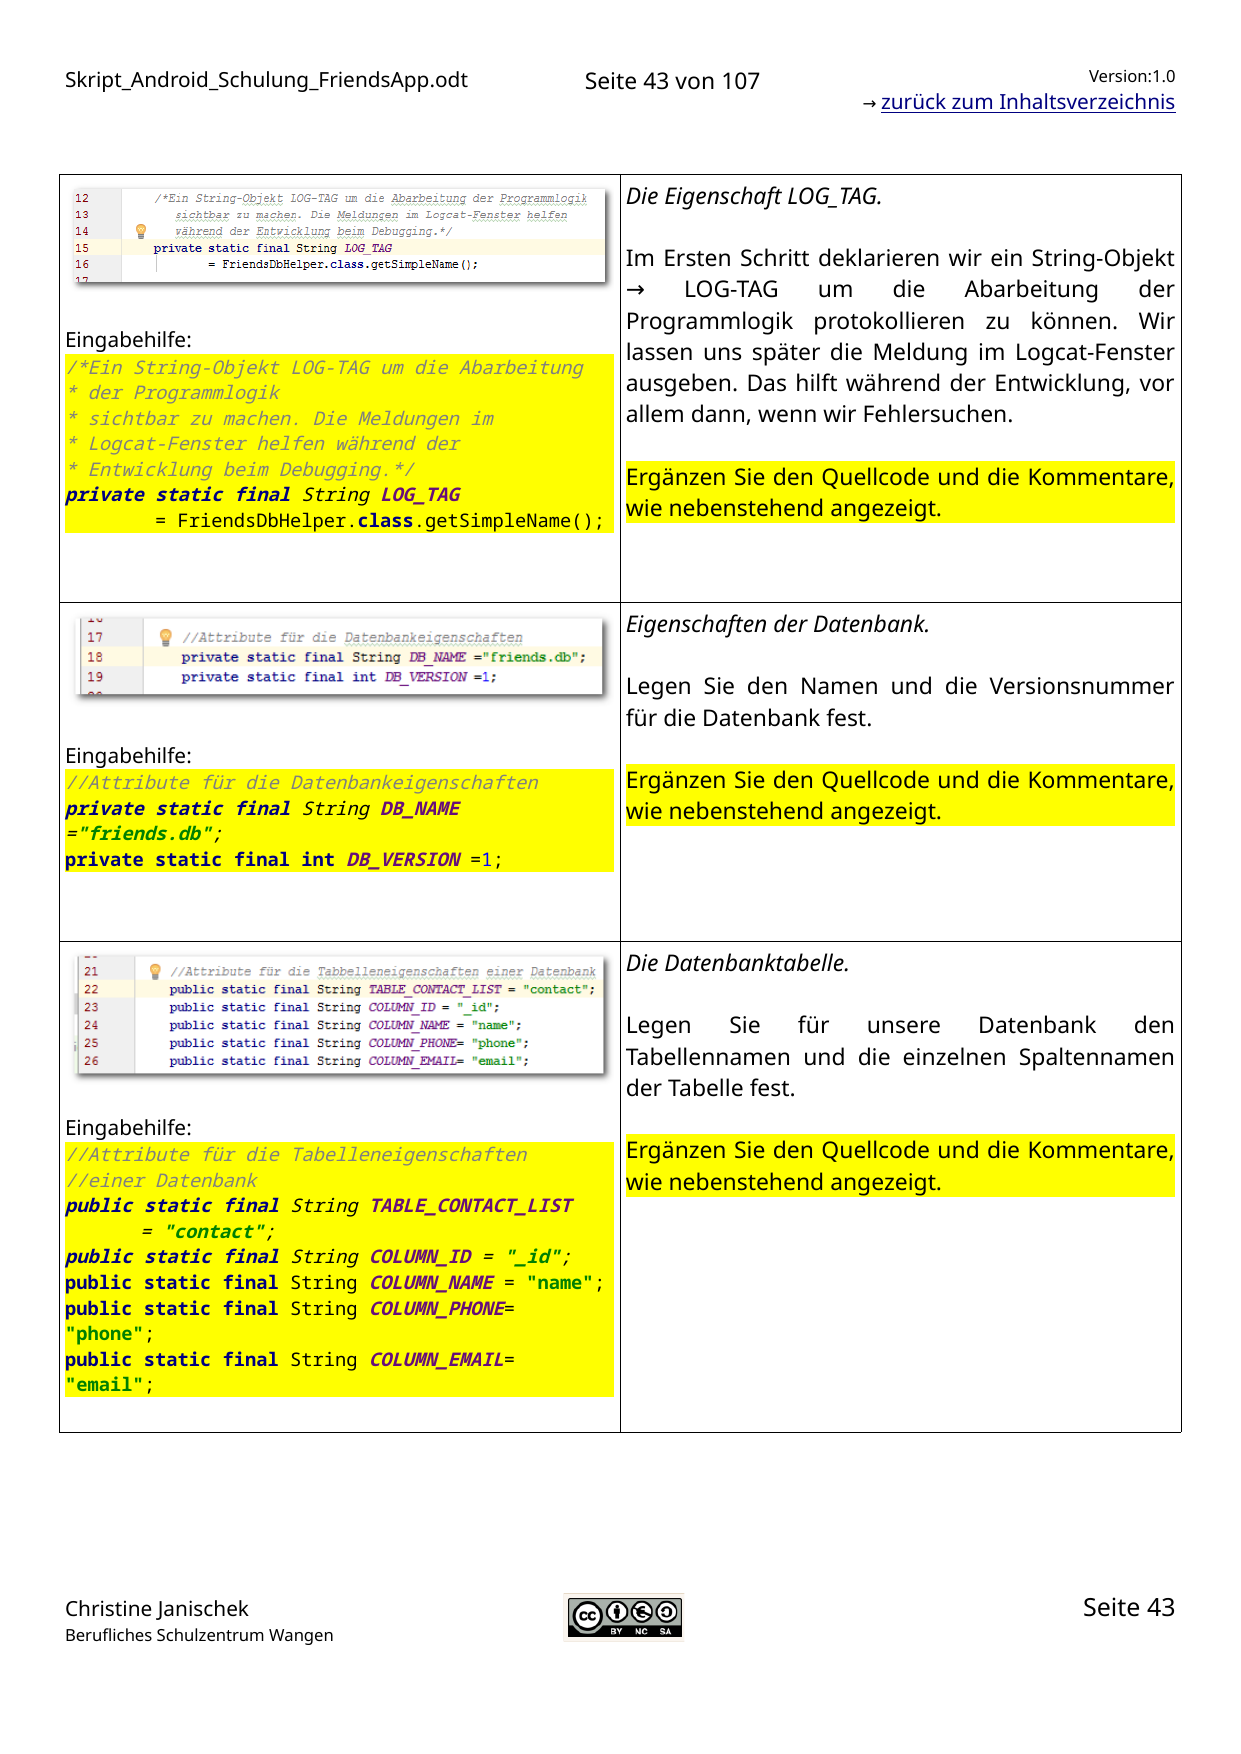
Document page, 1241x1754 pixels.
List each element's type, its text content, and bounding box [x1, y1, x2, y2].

table_cell Die Eigenschaft LOG_TAG. Im Ersten Schritt deklarieren wir ein String-Objekt → LOG-TAG um die Abarbeitung der Programmlogik protokollieren zu können. Wir lassen uns später die Meldung im Logcat-Fenster ausgeben. Das hilft während der Entwicklung, vor allem dann, wenn wir Fehlersuchen. Ergänzen Sie den Quellcode und die Kommentare, wie nebenstehend angezeigt. [621, 175, 1181, 602]
table_cell Eigenschaften der Datenbank. Legen Sie den Namen und die Versionsnummer für die Datenbank fest. Ergänzen Sie den Quellcode und die Kommentare, wie nebenstehend angezeigt. [621, 603, 1181, 941]
table_cell Eingabehilfe: //Attribute für die Tabelleneigenschaften //einer Datenbank public static final String TABLE_CONTACT_LIST = "contact"; public static final String COLUMN_ID = "_id"; public static final String COLUMN_NAME = "name"; public static final String COLUMN_PHONE= "phone"; public static final String COLUMN_EMAIL= "email"; [60, 942, 620, 1432]
table_cell Eingabehilfe: //Attribute für die Datenbankeigenschaften private static final String DB_NAME ="friends.db"; private static final int DB_VERSION =1; [60, 603, 620, 941]
picture [563, 1592, 685, 1642]
table_cell Die Datenbanktabelle. Legen Sie für unsere Datenbank den Tabellennamen und die einzelnen Spaltennamen der Tabelle fest. Ergänzen Sie den Quellcode und die Kommentare, wie nebenstehend angezeigt. [621, 942, 1181, 1432]
picture [64, 179, 615, 292]
picture [64, 946, 615, 1085]
table_cell Eingabehilfe: /*Ein String-Objekt LOG-TAG um die Abarbeitung * der Programmlogik * sichtbar zu machen. Die Meldungen im * Logcat-Fenster helfen während der * Entwicklung beim Debugging.*/ private static final String LOG_TAG = FriendsDbHelper.class.getSimpleName(); [60, 175, 620, 602]
picture [64, 607, 615, 707]
